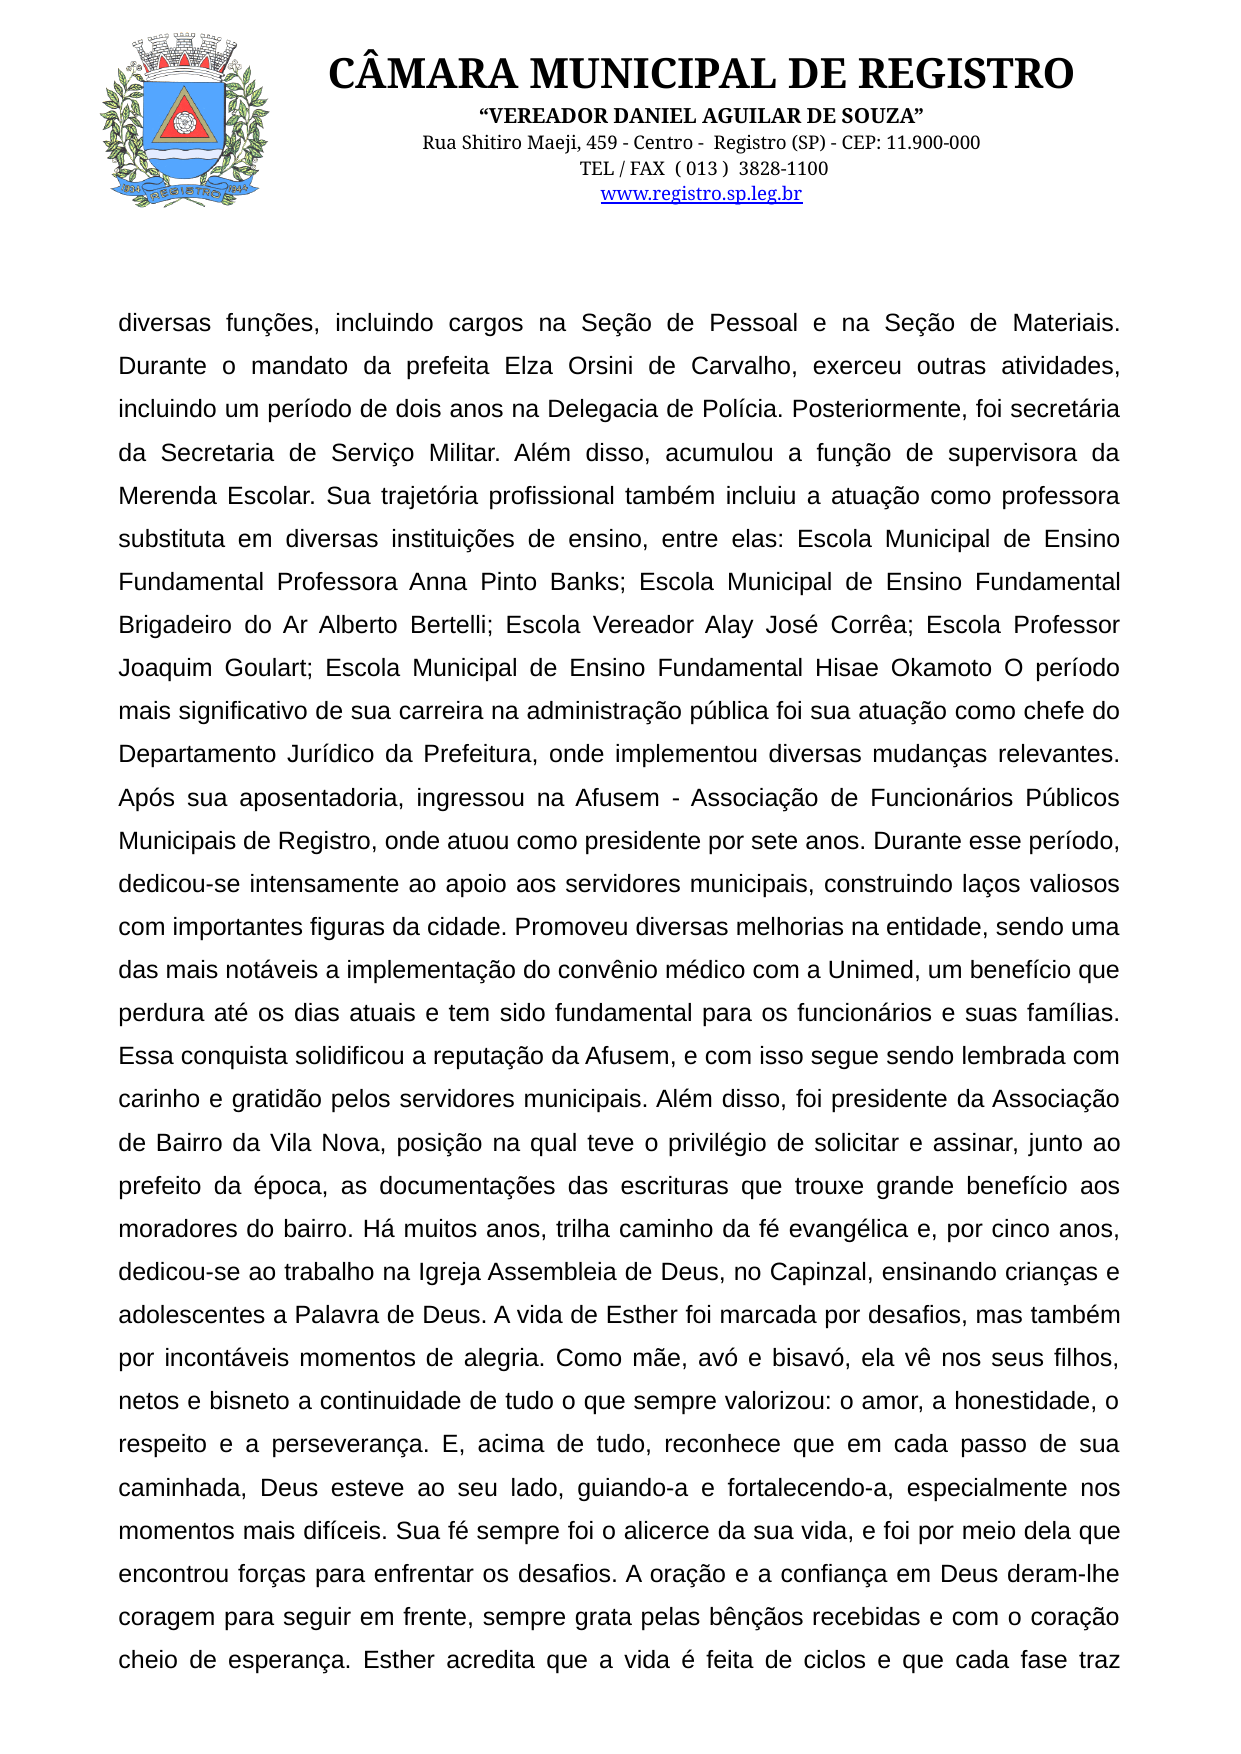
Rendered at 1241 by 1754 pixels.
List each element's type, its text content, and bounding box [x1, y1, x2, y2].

text diversas funções, incluindo cargos na Seção de Pessoal e na Seção de Materiais. Durante o mandato da prefeita Elza Orsini de Carvalho, exerceu outras atividades, incluindo um período de dois anos na Delegacia de Polícia. Posteriormente, foi secretária da Secretaria de Serviço Militar. Além disso, acumulou a função de supervisora da Merenda Escolar. Sua trajetória profissional também incluiu a atuação como professora substituta em diversas instituições de ensino, entre elas: Escola Municipal de Ensino Fundamental Professora Anna Pinto Banks; Escola Municipal de Ensino Fundamental Brigadeiro do Ar Alberto Bertelli; Escola Vereador Alay José Corrêa; Escola Professor Joaquim Goulart; Escola Municipal de Ensino Fundamental Hisae Okamoto O período mais significativo de sua carreira na administração pública foi sua atuação como chefe do Departamento Jurídico da Prefeitura, onde implementou diversas mudanças relevantes. Após sua aposentadoria, ingressou na Afusem - Associação de Funcionários Públicos Municipais de Registro, onde atuou como presidente por sete anos. Durante esse período, dedicou-se intensamente ao apoio aos servidores municipais, construindo laços valiosos com importantes figuras da cidade. Promoveu diversas melhorias na entidade, sendo uma das mais notáveis a implementação do convênio médico com a Unimed, um benefício que perdura até os dias atuais e tem sido fundamental para os funcionários e suas famílias. Essa conquista solidificou a reputação da Afusem, e com isso segue sendo lembrada com carinho e gratidão pelos servidores municipais. Além disso, foi presidente da Associação de Bairro da Vila Nova, posição na qual teve o privilégio de solicitar e assinar, junto ao prefeito da época, as documentações das escrituras que trouxe grande benefício aos moradores do bairro. Há muitos anos, trilha caminho da fé evangélica e, por cinco anos, dedicou-se ao trabalho na Igreja Assembleia de Deus, no Capinzal, ensinando crianças e adolescentes a Palavra de Deus. A vida de Esther foi marcada por desafios, mas também por incontáveis momentos de alegria. Como mãe, avó e bisavó, ela vê nos seus filhos, netos e bisneto a continuidade de tudo o que sempre valorizou: o amor, a honestidade, o respeito e a perseverança. E, acima de tudo, reconhece que em cada passo de sua caminhada, Deus esteve ao seu lado, guiando-a e fortalecendo-a, especialmente nos momentos mais difíceis. Sua fé sempre foi o alicerce da sua vida, e foi por meio dela que encontrou forças para enfrentar os desafios. A oração e a confiança em Deus deram-lhe coragem para seguir em frente, sempre grata pelas bênçãos recebidas e com o coração cheio de esperança. Esther acredita que a vida é feita de ciclos e que cada fase traz [118, 308, 1122, 1674]
